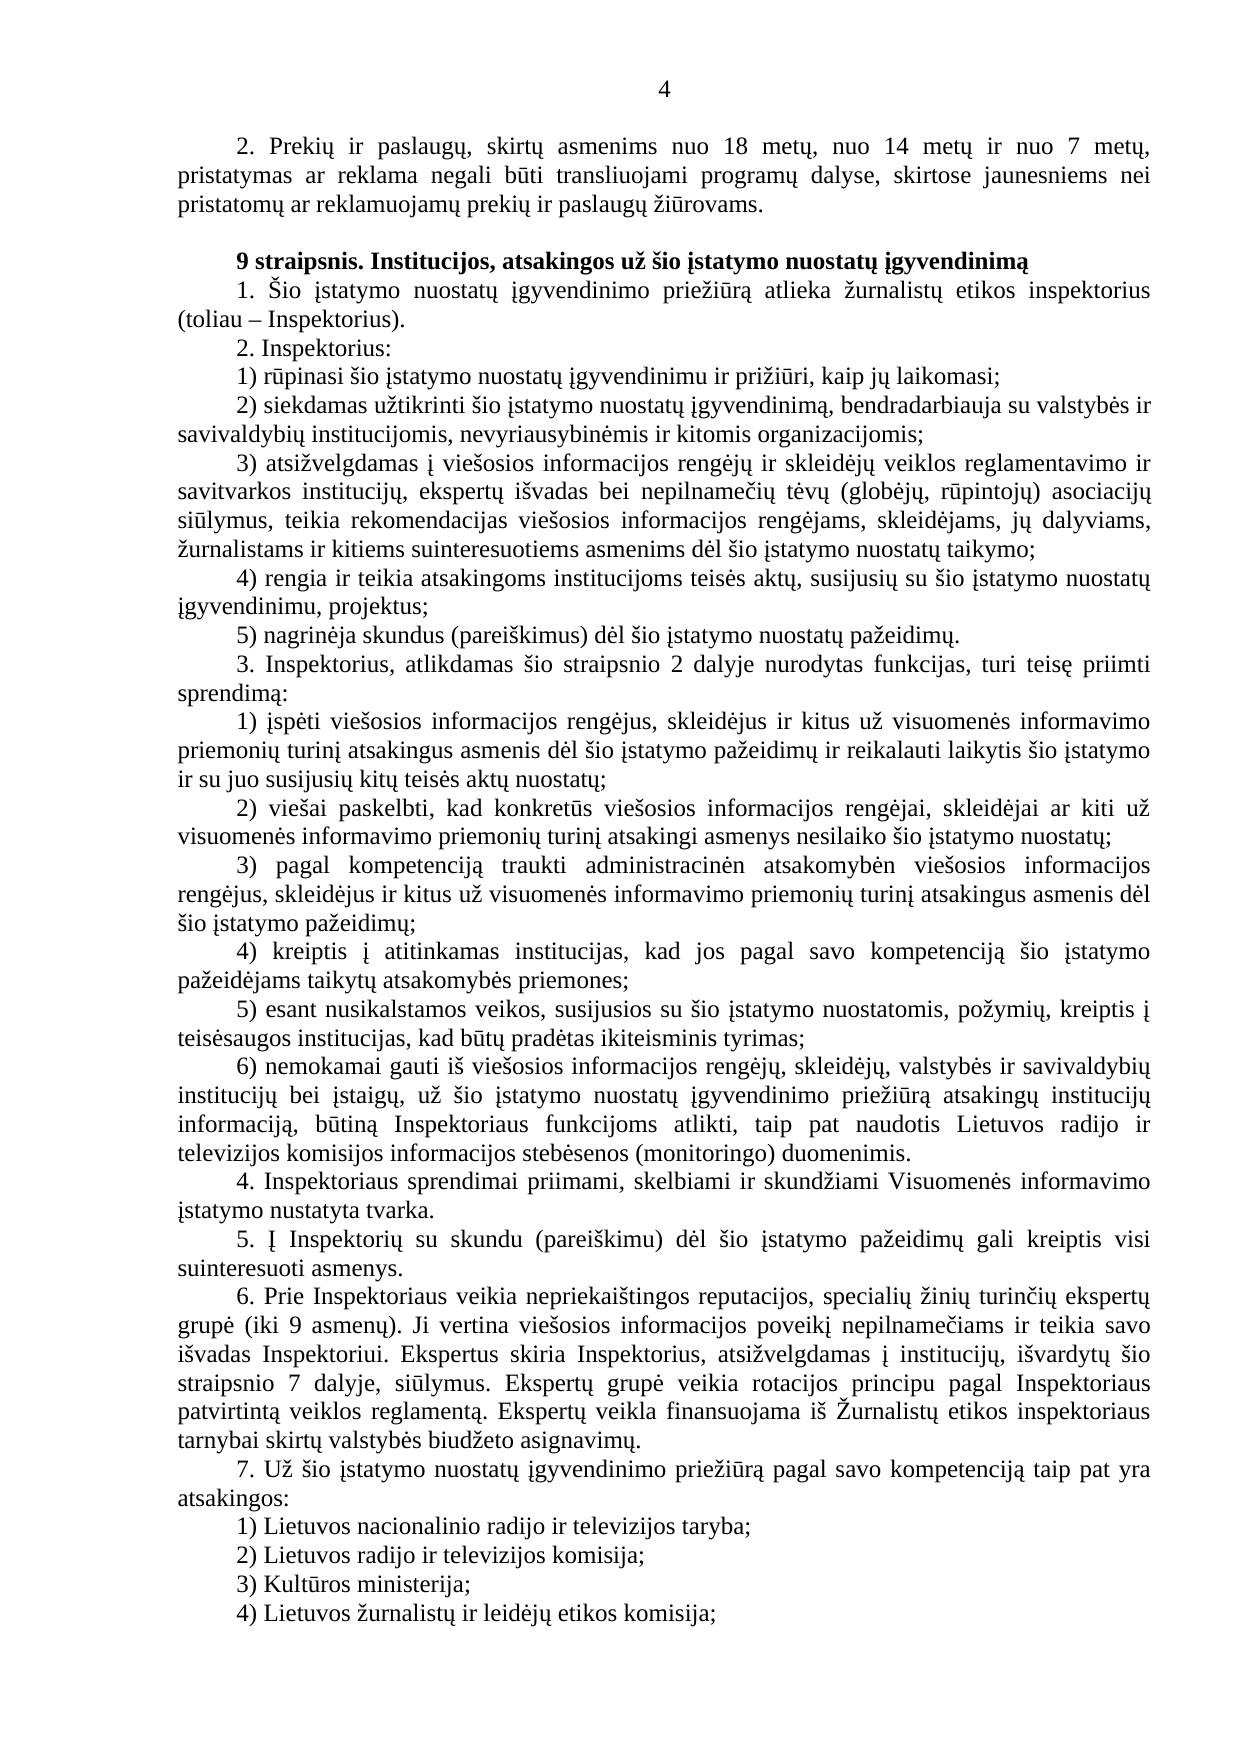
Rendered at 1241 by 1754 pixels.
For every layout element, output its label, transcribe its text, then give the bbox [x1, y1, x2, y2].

text 2. Prekių ir paslaugų, skirtų asmenims nuo 18 metų, nuo 14 metų ir nuo 7 metų, pristatymas ar reklama negali būti transliuojami programų dalyse, skirtose jaunesniems nei pristatomų ar reklamuojamų prekių ir paslaugų žiūrovams. [177, 131, 1152, 218]
text 2) siekdamas užtikrinti šio įstatymo nuostatų įgyvendinimą, bendradarbiauja su valstybės ir savivaldybių institucijomis, nevyriausybinėmis ir kitomis organizacijomis; [177, 390, 1152, 448]
text 5) nagrinėja skundus (pareiškimus) dėl šio įstatymo nuostatų pažeidimų. [177, 620, 1152, 649]
text 4) rengia ir teikia atsakingoms institucijoms teisės aktų, susijusių su šio įstatymo nuostatų įgyvendinimu, projektus; [177, 563, 1152, 620]
text 1) įspėti viešosios informacijos rengėjus, skleidėjus ir kitus už visuomenės informavimo priemonių turinį atsakingus asmenis dėl šio įstatymo pažeidimų ir reikalauti laikytis šio įstatymo ir su juo susijusių kitų teisės aktų nuostatų; [177, 706, 1152, 793]
text 4) Lietuvos žurnalistų ir leidėjų etikos komisija; [177, 1598, 1152, 1626]
text 1) Lietuvos nacionalinio radijo ir televizijos taryba; [177, 1511, 1152, 1540]
text 2) viešai paskelbti, kad konkretūs viešosios informacijos rengėjai, skleidėjai ar kiti už visuomenės informavimo priemonių turinį atsakingi asmenys nesilaiko šio įstatymo nuostatų; [177, 793, 1152, 850]
text 1) rūpinasi šio įstatymo nuostatų įgyvendinimu ir prižiūri, kaip jų laikomasi; [177, 361, 1152, 390]
text 3. Inspektorius, atlikdamas šio straipsnio 2 dalyje nurodytas funkcijas, turi teisę priimti sprendimą: [177, 649, 1152, 706]
text 7. Už šio įstatymo nuostatų įgyvendinimo priežiūrą pagal savo kompetenciją taip pat yra atsakingos: [177, 1454, 1152, 1511]
text 6. Prie Inspektoriaus veikia nepriekaištingos reputacijos, specialių žinių turinčių ekspertų grupė (iki 9 asmenų). Ji vertina viešosios informacijos poveikį nepilnamečiams ir teikia savo išvadas Inspektoriui. Ekspertus skiria Inspektorius, atsižvelgdamas į institucijų, išvardytų šio straipsnio 7 dalyje, siūlymus. Ekspertų grupė veikia rotacijos principu pagal Inspektoriaus patvirtintą veiklos reglamentą. Ekspertų veikla finansuojama iš Žurnalistų etikos inspektoriaus tarnybai skirtų valstybės biudžeto asignavimų. [177, 1281, 1152, 1454]
text 5. Į Inspektorių su skundu (pareiškimu) dėl šio įstatymo pažeidimų gali kreiptis visi suinteresuoti asmenys. [177, 1224, 1152, 1281]
text 2. Inspektorius: [177, 333, 1152, 361]
text 4) kreiptis į atitinkamas institucijas, kad jos pagal savo kompetenciją šio įstatymo pažeidėjams taikytų atsakomybės priemones; [177, 936, 1152, 994]
text 9 straipsnis. Institucijos, atsakingos už šio įstatymo nuostatų įgyvendinimą [177, 246, 1152, 275]
text 3) atsižvelgdamas į viešosios informacijos rengėjų ir skleidėjų veiklos reglamentavimo ir savitvarkos institucijų, ekspertų išvadas bei nepilnamečių tėvų (globėjų, rūpintojų) asociacijų siūlymus, teikia rekomendacijas viešosios informacijos rengėjams, skleidėjams, jų dalyviams, žurnalistams ir kitiems suinteresuotiems asmenims dėl šio įstatymo nuostatų taikymo; [177, 448, 1152, 563]
text 4. Inspektoriaus sprendimai priimami, skelbiami ir skundžiami Visuomenės informavimo įstatymo nustatyta tvarka. [177, 1166, 1152, 1224]
text 2) Lietuvos radijo ir televizijos komisija; [177, 1540, 1152, 1569]
text 3) pagal kompetenciją traukti administracinėn atsakomybėn viešosios informacijos rengėjus, skleidėjus ir kitus už visuomenės informavimo priemonių turinį atsakingus asmenis dėl šio įstatymo pažeidimų; [177, 850, 1152, 936]
text 5) esant nusikalstamos veikos, susijusios su šio įstatymo nuostatomis, požymių, kreiptis į teisėsaugos institucijas, kad būtų pradėtas ikiteisminis tyrimas; [177, 994, 1152, 1051]
text 6) nemokamai gauti iš viešosios informacijos rengėjų, skleidėjų, valstybės ir savivaldybių institucijų bei įstaigų, už šio įstatymo nuostatų įgyvendinimo priežiūrą atsakingų institucijų informaciją, būtiną Inspektoriaus funkcijoms atlikti, taip pat naudotis Lietuvos radijo ir televizijos komisijos informacijos stebėsenos (monitoringo) duomenimis. [177, 1051, 1152, 1166]
text 1. Šio įstatymo nuostatų įgyvendinimo priežiūrą atlieka žurnalistų etikos inspektorius (toliau – Inspektorius). [177, 275, 1152, 333]
text 3) Kultūros ministerija; [177, 1569, 1152, 1598]
